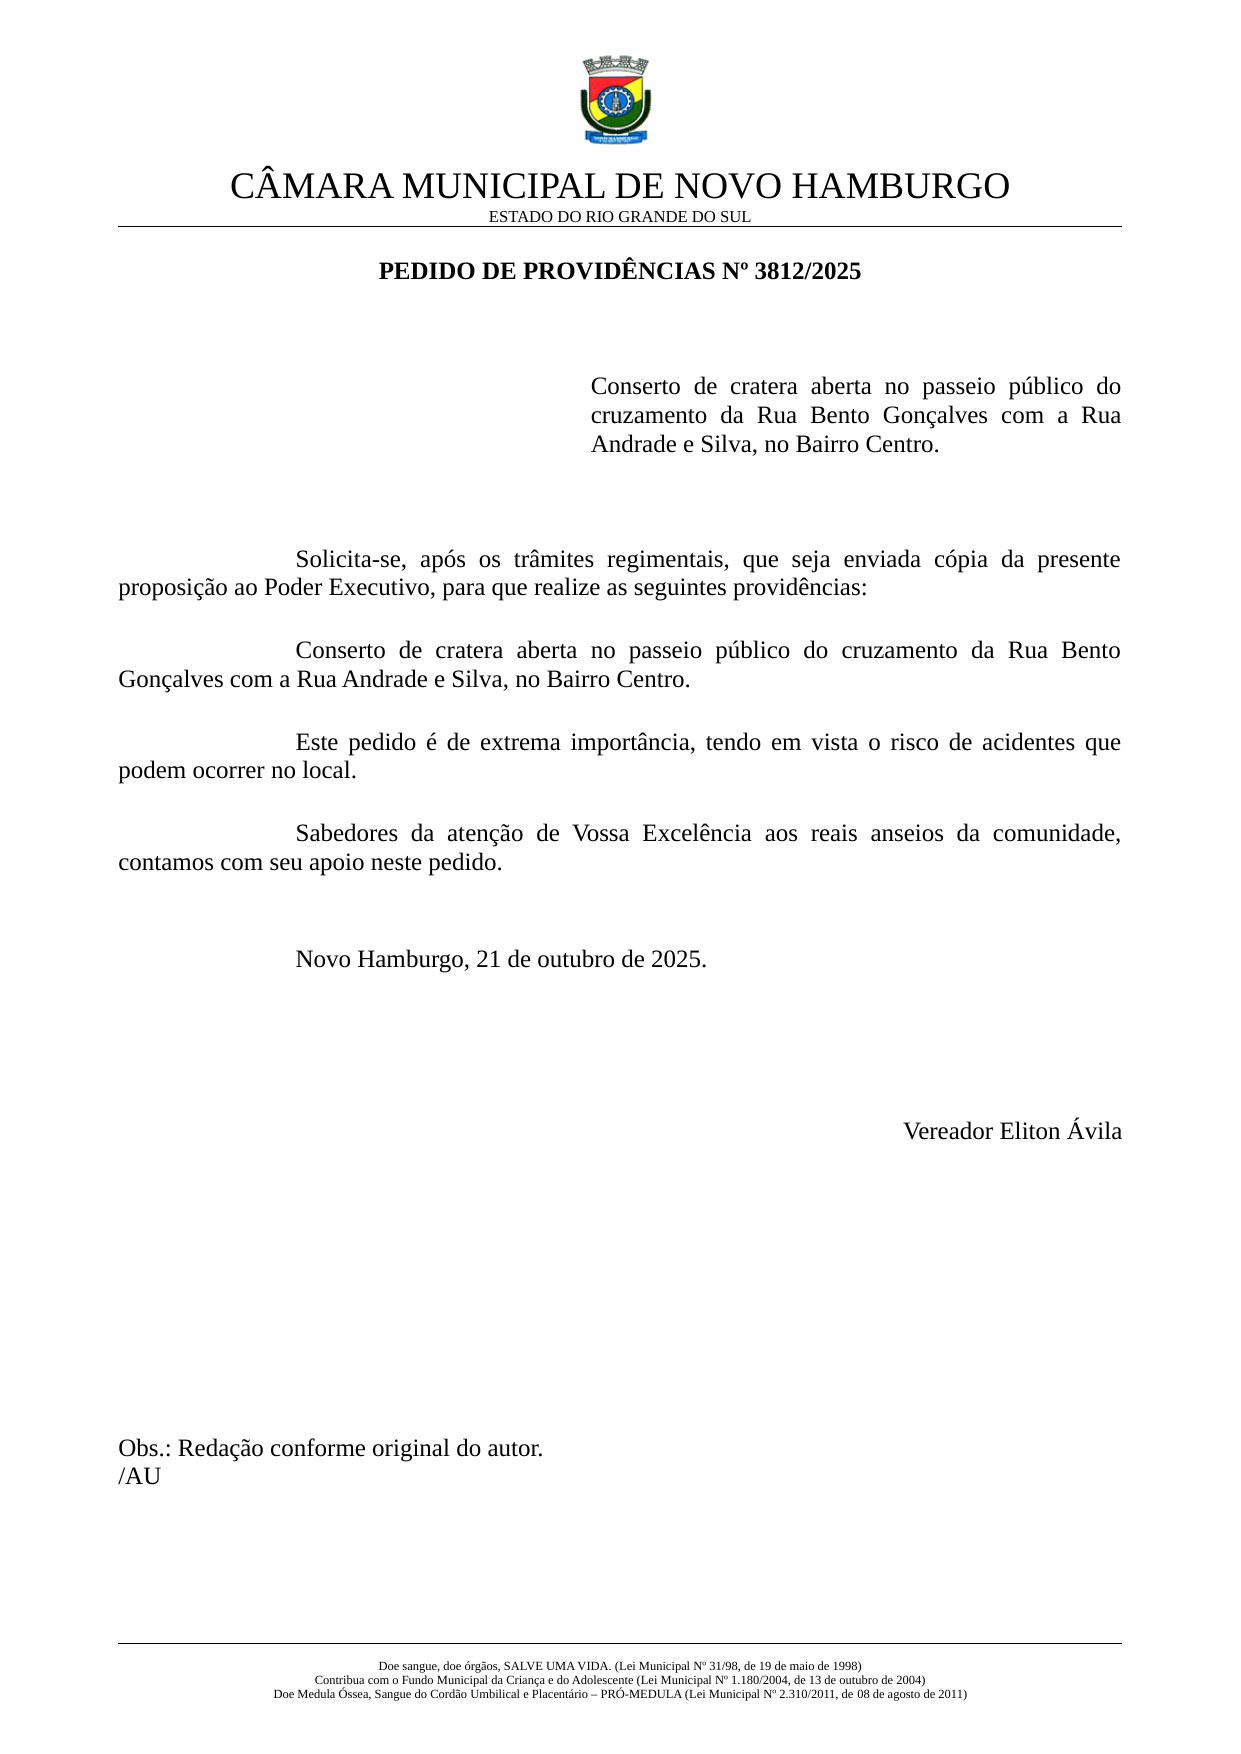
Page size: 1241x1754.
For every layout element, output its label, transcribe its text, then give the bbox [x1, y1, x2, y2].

text Conserto de cratera aberta no passeio público do cruzamento da Rua Bento Gonçalves com a Rua Andrade e Silva, no Bairro Centro. [591, 371, 1122, 457]
text PEDIDO DE PROVIDÊNCIAS Nº 3812/2025 [118, 256, 1122, 285]
text Novo Hamburgo, 21 de outubro de 2025. [118, 944, 1122, 973]
text Obs.: Redação conforme original do autor. [118, 1433, 1122, 1461]
text Solicita-se, após os trâmites regimentais, que seja enviada cópia da presente proposição ao Poder Executivo, para que realize as seguintes providências: [118, 544, 1122, 601]
text Conserto de cratera aberta no passeio público do cruzamento da Rua Bento Gonçalves com a Rua Andrade e Silva, no Bairro Centro. [118, 635, 1122, 693]
text Sabedores da atenção de Vossa Excelência aos reais anseios da comunidade, contamos com seu apoio neste pedido. [118, 818, 1122, 876]
text Vereador Eliton Ávila [118, 1116, 1122, 1145]
text Este pedido é de extrema importância, tendo em vista o risco de acidentes que podem ocorrer no local. [118, 727, 1122, 784]
picture [574, 48, 655, 149]
text /AU [118, 1461, 1122, 1490]
